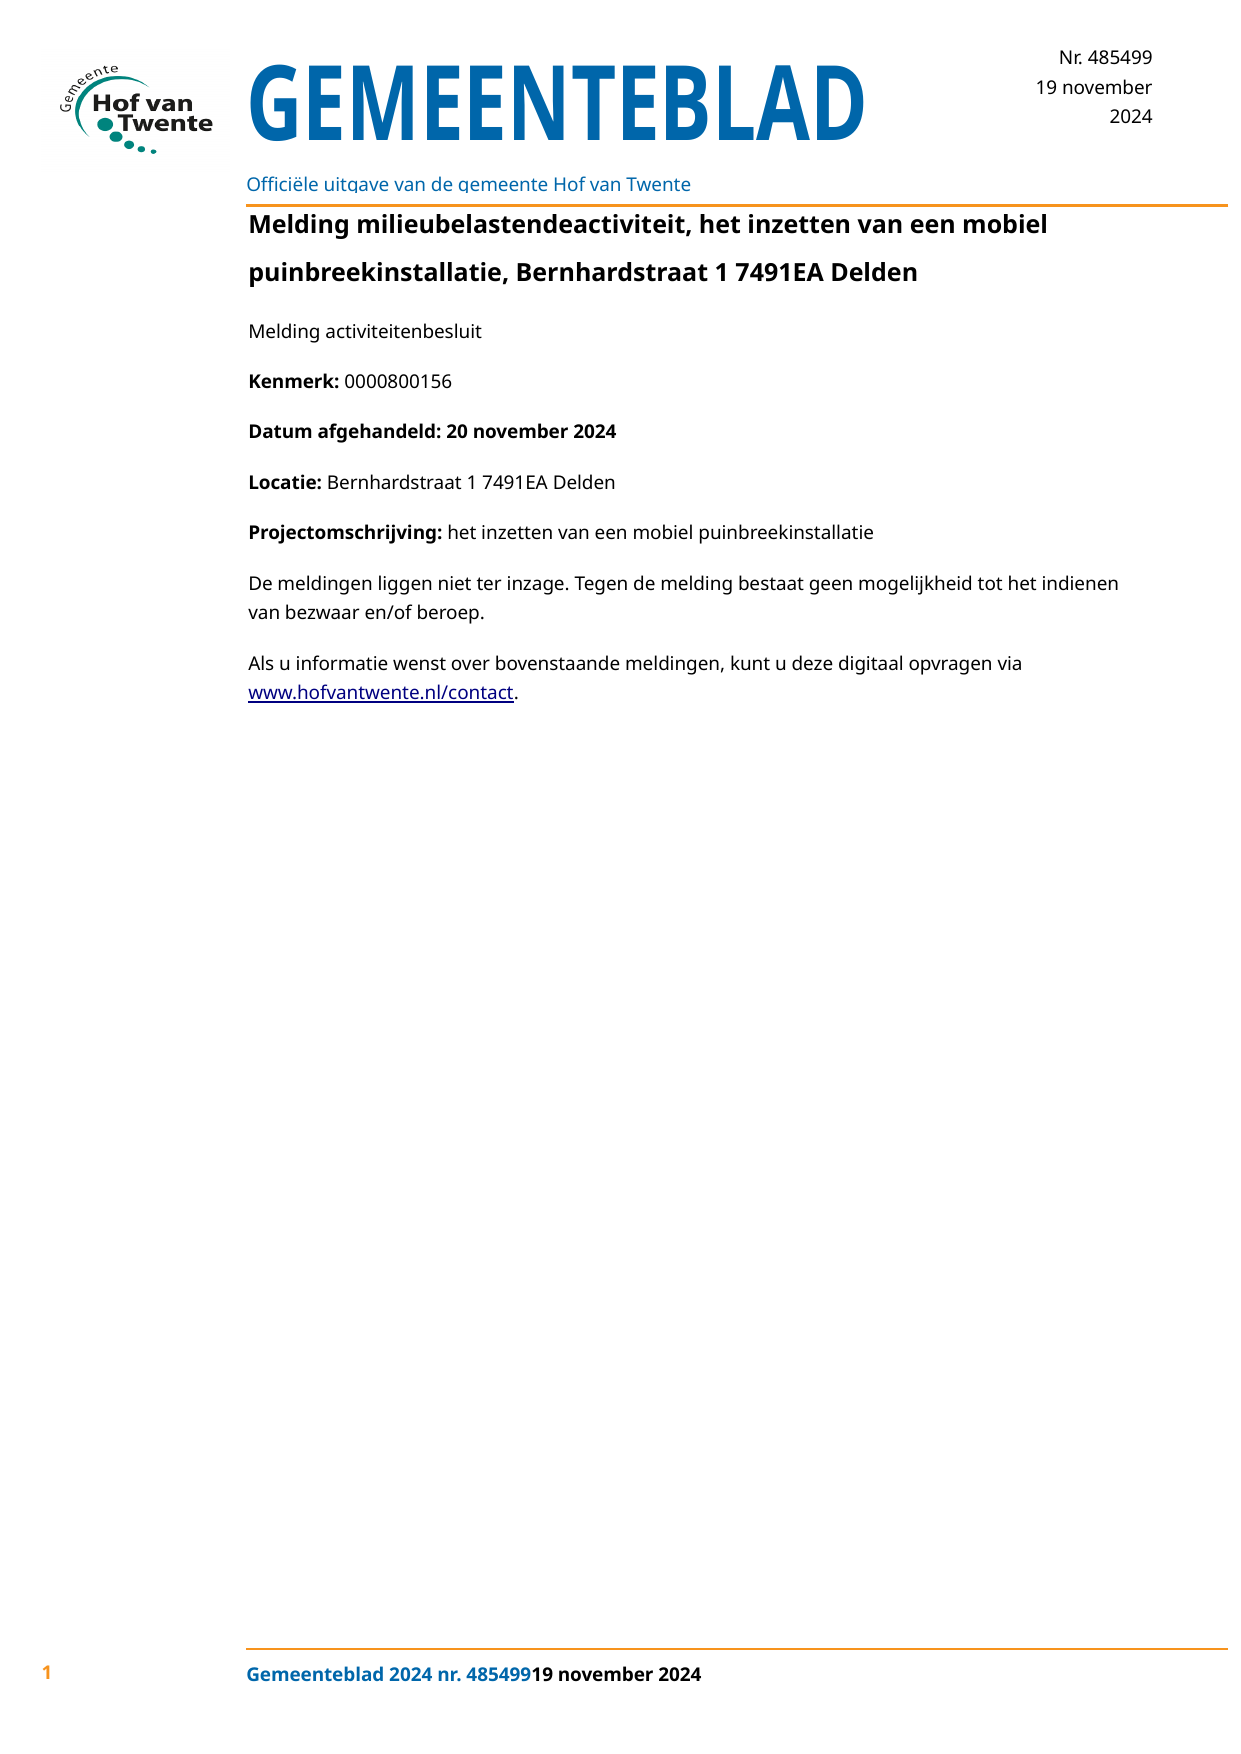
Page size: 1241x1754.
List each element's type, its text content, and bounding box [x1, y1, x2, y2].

text Melding activiteitenbesluit [248, 318, 1152, 344]
text Kenmerk: 0000800156 [248, 368, 1152, 394]
picture [41, 47, 231, 172]
text Melding milieubelastendeactiviteit, het inzetten van een mobiel puinbreekinstallatie, Bernhardstraat 1 7491EA Delden [248, 207, 1152, 288]
text Als u informatie wenst over bovenstaande meldingen, kunt u deze digitaal opvragen via www.hofvantwente.nl/contact. [248, 650, 1152, 705]
text De meldingen liggen niet ter inzage. Tegen de melding bestaat geen mogelijkheid tot het indienen van bezwaar en/of beroep. [248, 570, 1152, 625]
text Datum afgehandeld: 20 november 2024 [248, 419, 1152, 444]
text Projectomschrijving: het inzetten van een mobiel puinbreekinstallatie [248, 519, 1152, 545]
text Locatie: Bernhardstraat 1 7491EA Delden [248, 469, 1152, 495]
